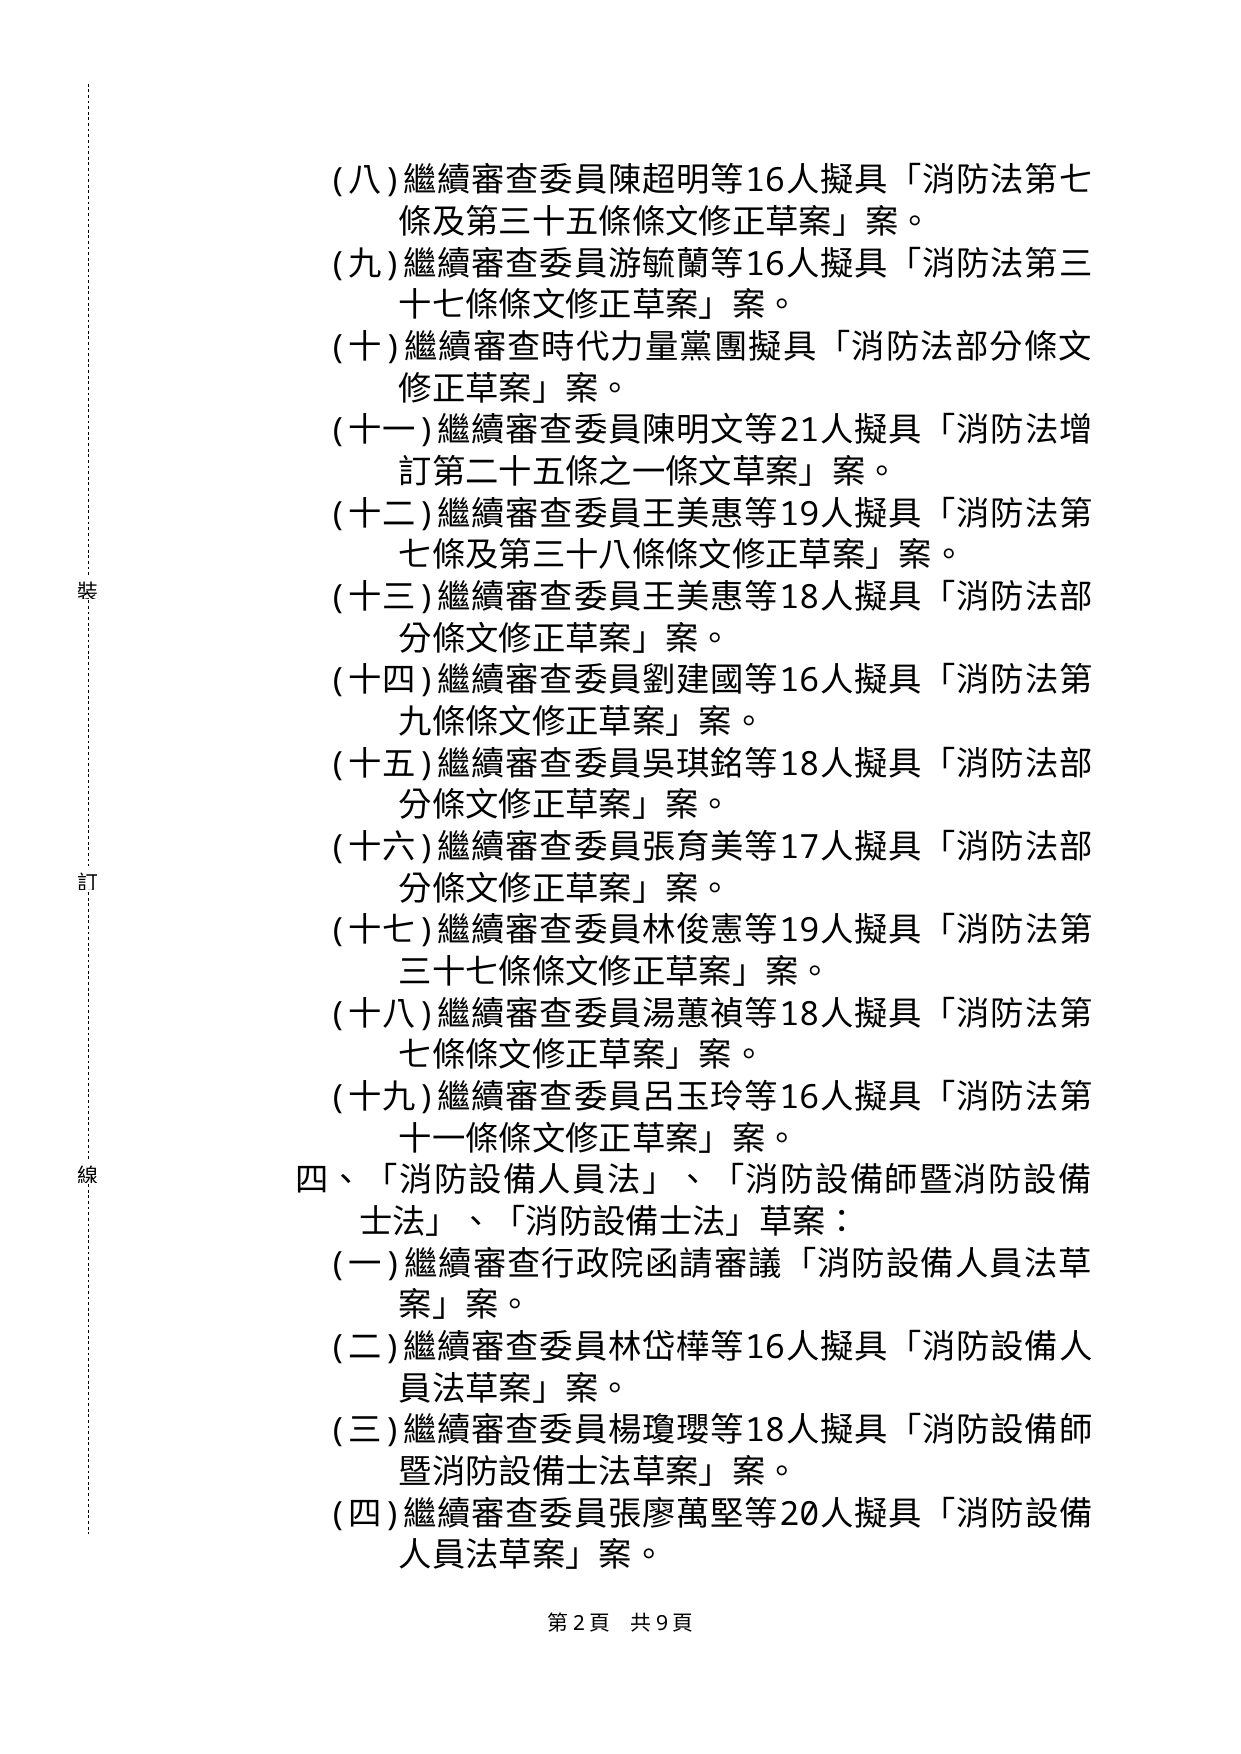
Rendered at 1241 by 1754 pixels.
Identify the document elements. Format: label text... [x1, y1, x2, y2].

text (十六)繼續審查委員張育美等17人擬具「消防法部分條文修正草案」案。 [327, 825, 1093, 908]
text (三)繼續審查委員楊瓊瓔等18人擬具「消防設備師暨消防設備士法草案」案。 [327, 1408, 1093, 1492]
text (十四)繼續審查委員劉建國等16人擬具「消防法第九條條文修正草案」案。 [327, 658, 1093, 742]
text (十五)繼續審查委員吳琪銘等18人擬具「消防法部分條文修正草案」案。 [327, 742, 1093, 825]
text (一)繼續審查行政院函請審議「消防設備人員法草案」案。 [327, 1242, 1093, 1325]
text (十二)繼續審查委員王美惠等19人擬具「消防法第七條及第三十八條條文修正草案」案。 [327, 492, 1093, 575]
text (十八)繼續審查委員湯蕙禎等18人擬具「消防法第七條條文修正草案」案。 [327, 992, 1093, 1075]
text (二)繼續審查委員林岱樺等16人擬具「消防設備人員法草案」案。 [327, 1325, 1093, 1408]
text (八)繼續審查委員陳超明等16人擬具「消防法第七條及第三十五條條文修正草案」案。 [327, 158, 1093, 242]
text (九)繼續審查委員游毓蘭等16人擬具「消防法第三十七條條文修正草案」案。 [327, 242, 1093, 325]
text (十七)繼續審查委員林俊憲等19人擬具「消防法第三十七條條文修正草案」案。 [327, 908, 1093, 992]
text (十一)繼續審查委員陳明文等21人擬具「消防法增訂第二十五條之一條文草案」案。 [327, 408, 1093, 492]
text (十)繼續審查時代力量黨團擬具「消防法部分條文修正草案」案。 [327, 325, 1093, 408]
text (十三)繼續審查委員王美惠等18人擬具「消防法部分條文修正草案」案。 [327, 575, 1093, 658]
text 四、「消防設備人員法」、「消防設備師暨消防設備士法」、「消防設備士法」草案： [295, 1158, 1092, 1242]
text (十九)繼續審查委員呂玉玲等16人擬具「消防法第十一條條文修正草案」案。 [327, 1075, 1093, 1158]
text (四)繼續審查委員張廖萬堅等20人擬具「消防設備人員法草案」案。 [327, 1492, 1093, 1575]
